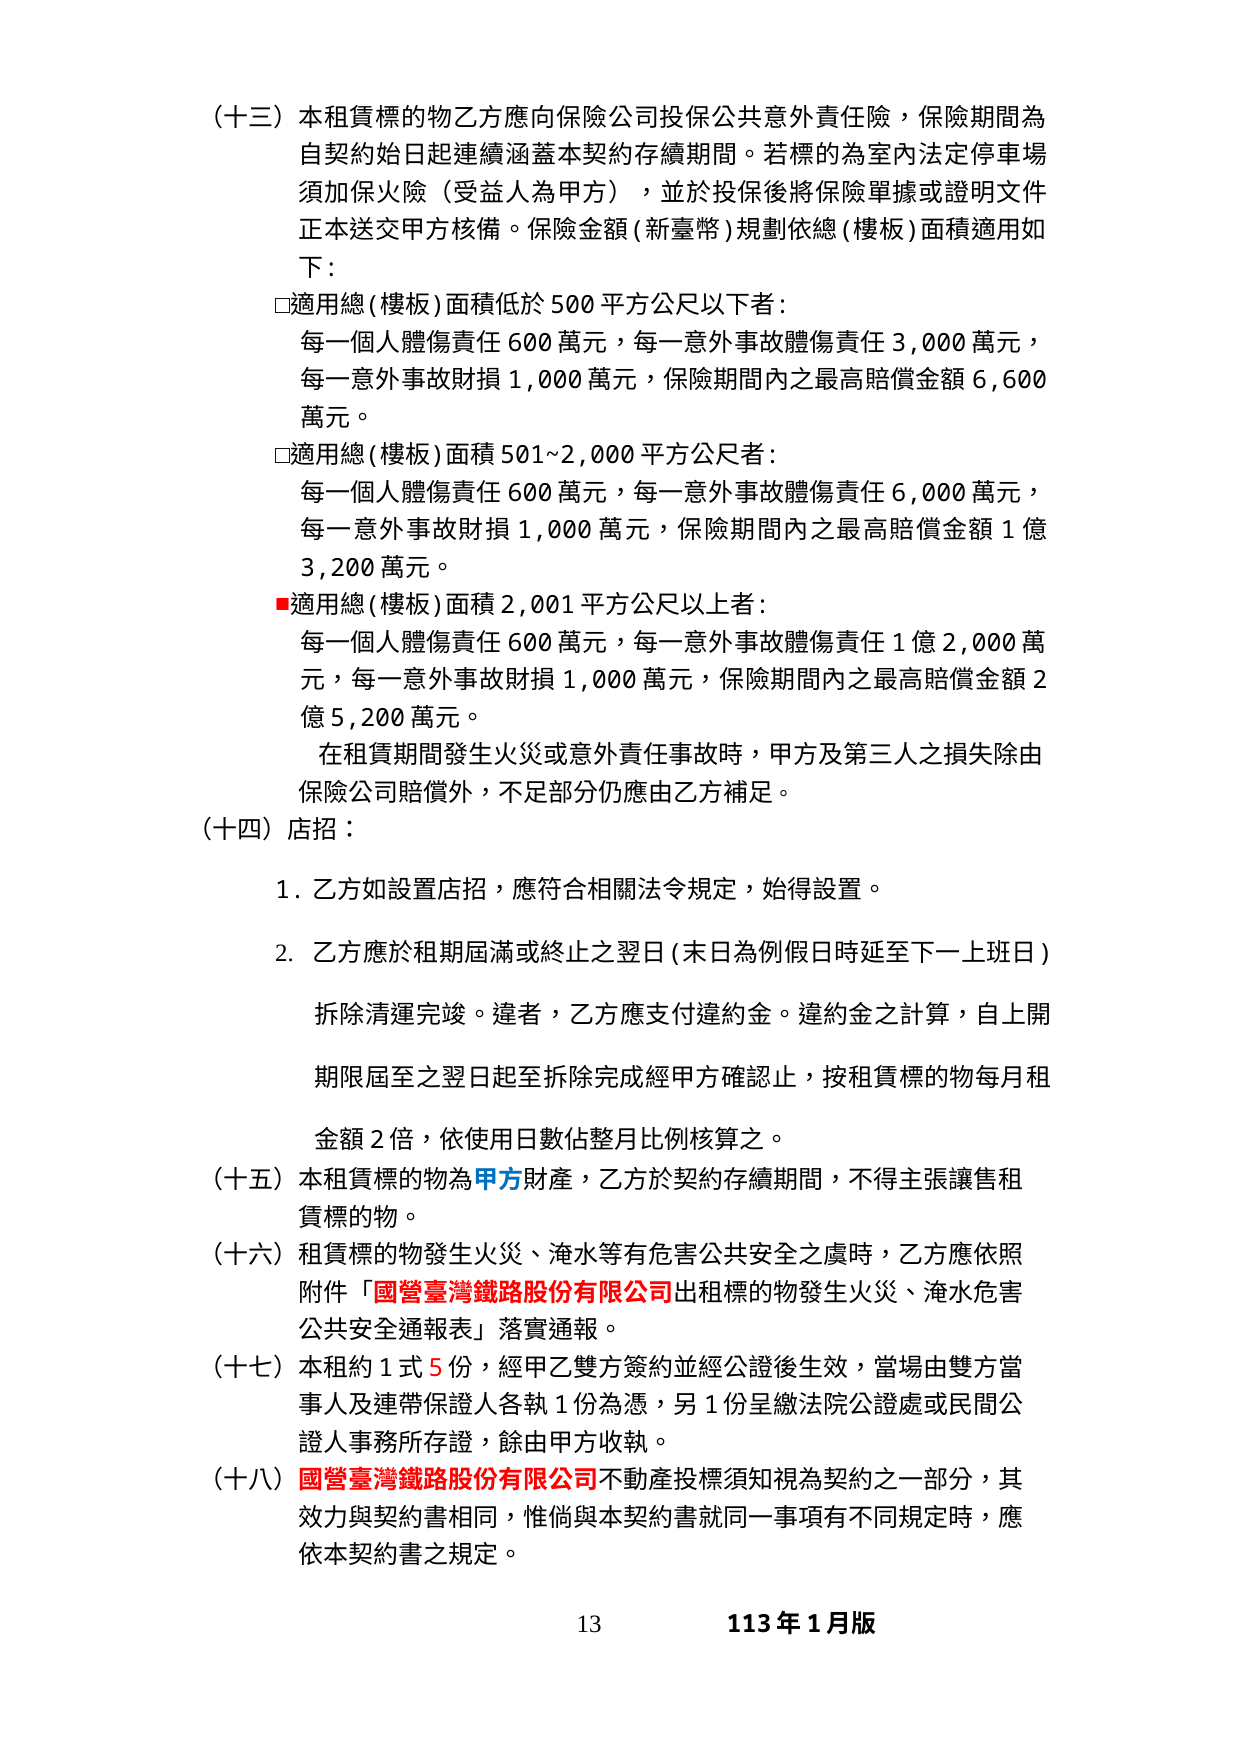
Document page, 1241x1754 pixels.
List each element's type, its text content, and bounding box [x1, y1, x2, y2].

list 本租賃標的物乙方應向保險公司投保公共意外責任險，保險期間為自契約始日起連續涵蓋本契約存續期間。若標的為室內法定停車場須加保火險（受益人為甲方），並於投保後將保險單據或證明文件正本送交甲方核備。保險金額(新臺幣)規劃依總(樓板)面積適用如下: [198, 96, 1047, 284]
text ■適用總(樓板)面積2,001平方公尺以上者: [275, 584, 1047, 621]
list 本租賃標的物為甲方財產，乙方於契約存續期間，不得主張讓售租賃標的物。 [198, 1159, 1047, 1234]
text □適用總(樓板)面積低於500平方公尺以下者: [275, 284, 1047, 321]
list 國營臺灣鐵路股份有限公司不動產投標須知視為契約之一部分，其效力與契約書相同，惟倘與本契約書就同一事項有不同規定時，應依本契約書之規定。 [198, 1459, 1047, 1571]
text 在租賃期間發生火災或意外責任事故時，甲方及第三人之損失除由保險公司賠償外，不足部分仍應由乙方補足。 [199, 734, 1047, 809]
text 每一個人體傷責任600萬元，每一意外事故體傷責任3,000萬元，每一意外事故財損1,000萬元，保險期間內之最高賠償金額6,600萬元。 [300, 321, 1047, 434]
list 本租約1式5份，經甲乙雙方簽約並經公證後生效，當場由雙方當事人及連帶保證人各執1份為憑，另1份呈繳法院公證處或民間公證人事務所存證，餘由甲方收執。 [198, 1346, 1047, 1459]
list 乙方如設置店招，應符合相關法令規定，始得設置。 [275, 846, 1053, 909]
text 每一個人體傷責任600萬元，每一意外事故體傷責任1億2,000萬元，每一意外事故財損1,000萬元，保險期間內之最高賠償金額2億5,200萬元。 [300, 621, 1047, 734]
text 每一個人體傷責任600萬元，每一意外事故體傷責任6,000萬元，每一意外事故財損1,000萬元，保險期間內之最高賠償金額1億3,200萬元。 [300, 471, 1047, 584]
list 店招： [187, 809, 1047, 846]
text □適用總(樓板)面積501~2,000平方公尺者: [275, 434, 1047, 471]
list 乙方應於租期屆滿或終止之翌日(末日為例假日時延至下一上班日)拆除清運完竣。違者，乙方應支付違約金。違約金之計算，自上開期限屆至之翌日起至拆除完成經甲方確認止，按租賃標的物每月租金額2倍，依使用日數佔整月比例核算之。 [275, 909, 1053, 1159]
list 租賃標的物發生火災、淹水等有危害公共安全之虞時，乙方應依照附件「國營臺灣鐵路股份有限公司出租標的物發生火災、淹水危害公共安全通報表」落實通報。 [198, 1234, 1047, 1346]
